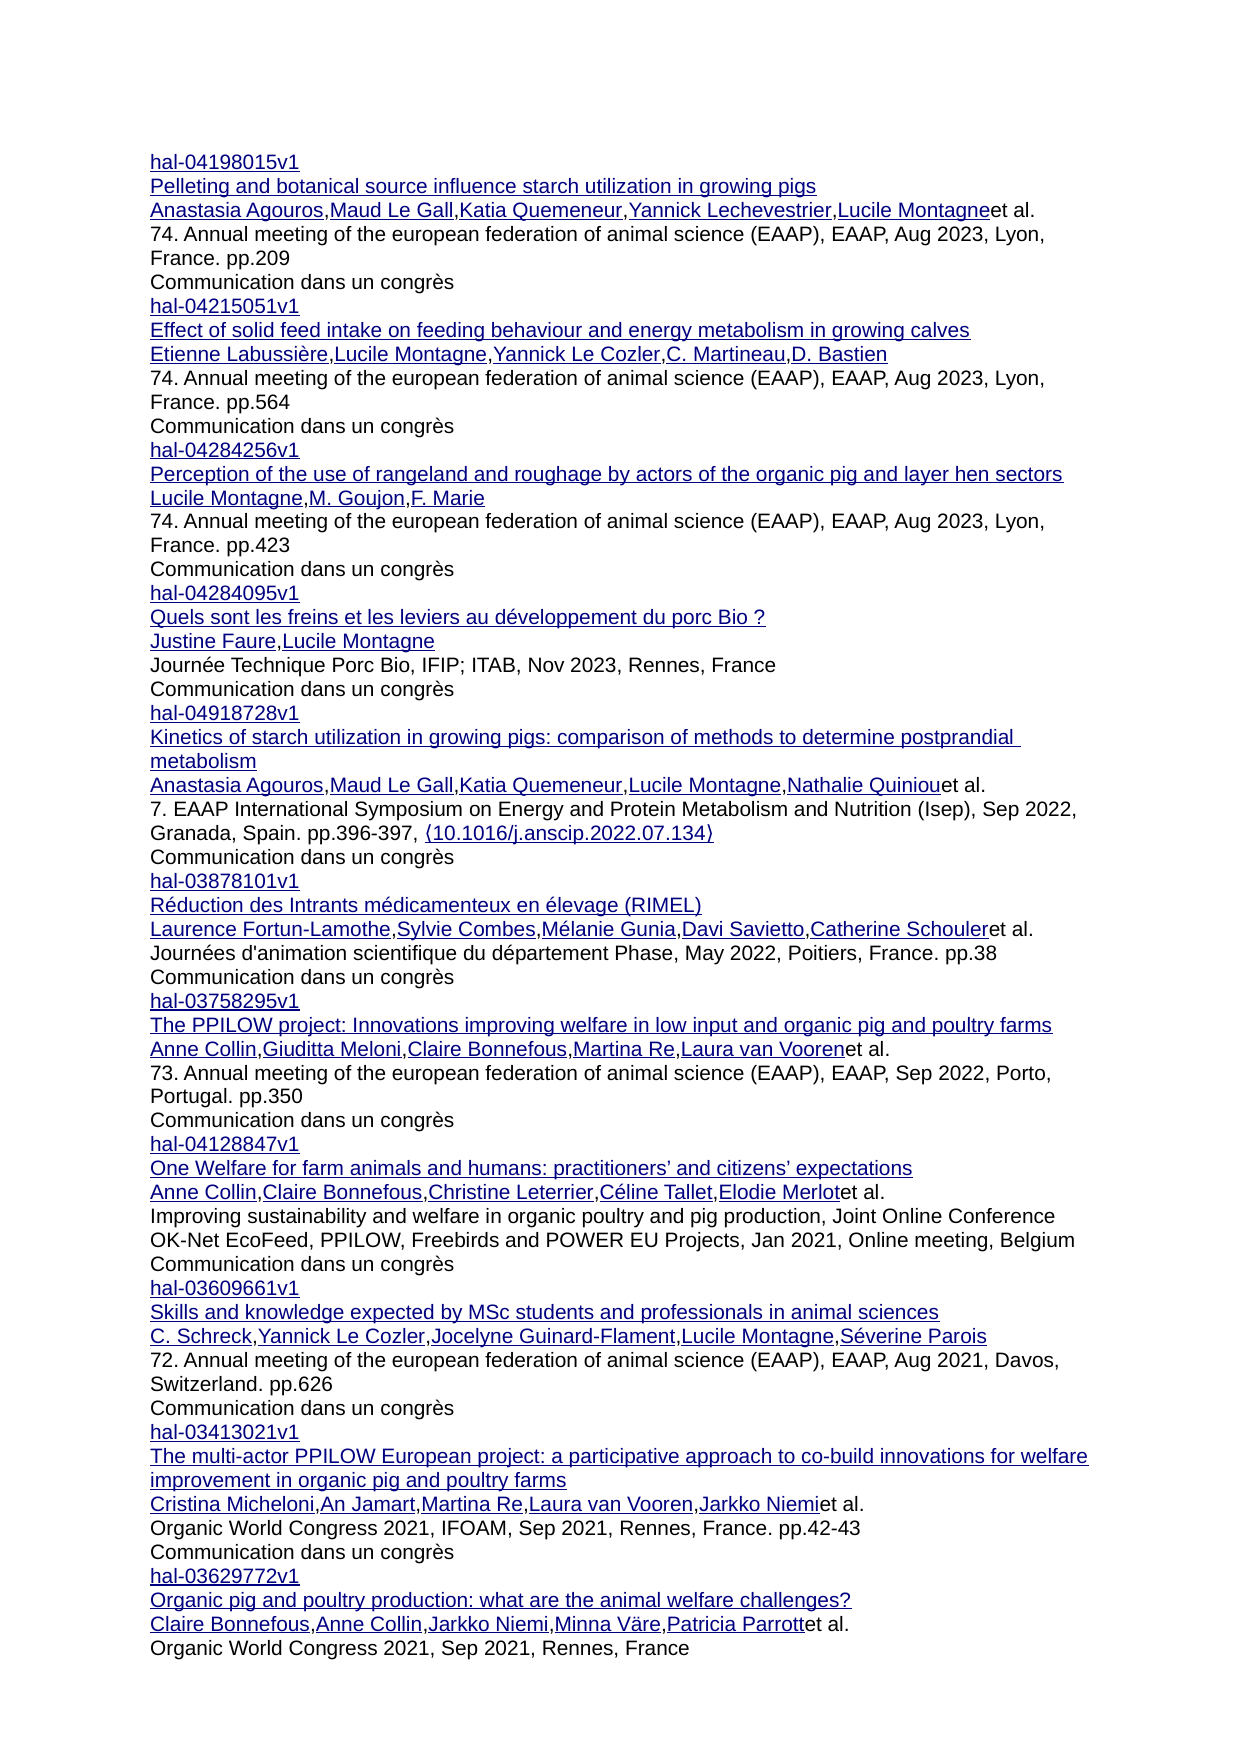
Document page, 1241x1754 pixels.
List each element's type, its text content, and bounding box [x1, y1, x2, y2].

table_cell Skills and knowledge expected by MSc students and professionals in animal sciences C. Schreck,Yannick Le Cozler,Jocelyne Guinard-Flament,Lucile Montagne,Séverine Parois 72. Annual meeting of the european federation of animal science (EAAP), EAAP, Aug 2021, Davos, Switzerland. pp.626 Communication dans un congrès hal-03413021v1 [150, 1300, 1090, 1444]
table_cell Organic pig and poultry production: what are the animal welfare challenges? Claire Bonnefous,Anne Collin,Jarkko Niemi,Minna Väre,Patricia Parrottet al. Organic World Congress 2021, Sep 2021, Rennes, France [150, 1588, 1090, 1659]
table_cell hal-04198015v1 [150, 150, 1090, 174]
table_cell Pelleting and botanical source influence starch utilization in growing pigs Anastasia Agouros,Maud Le Gall,Katia Quemeneur,Yannick Lechevestrier,Lucile Montagneet al. 74. Annual meeting of the european federation of animal science (EAAP), EAAP, Aug 2023, Lyon, France. pp.209 Communication dans un congrès hal-04215051v1 [150, 174, 1090, 318]
table_cell Quels sont les freins et les leviers au développement du porc Bio ? Justine Faure,Lucile Montagne Journée Technique Porc Bio, IFIP; ITAB, Nov 2023, Rennes, France Communication dans un congrès hal-04918728v1 [150, 605, 1090, 725]
table_cell Effect of solid feed intake on feeding behaviour and energy metabolism in growing calves Etienne Labussière,Lucile Montagne,Yannick Le Cozler,C. Martineau,D. Bastien 74. Annual meeting of the european federation of animal science (EAAP), EAAP, Aug 2023, Lyon, France. pp.564 Communication dans un congrès hal-04284256v1 [150, 318, 1090, 461]
table_cell Perception of the use of rangeland and roughage by actors of the organic pig and layer hen sectors Lucile Montagne,M. Goujon,F. Marie 74. Annual meeting of the european federation of animal science (EAAP), EAAP, Aug 2023, Lyon, France. pp.423 Communication dans un congrès hal-04284095v1 [150, 461, 1090, 605]
table_cell The multi-actor PPILOW European project: a participative approach to co-build innovations for welfare improvement in organic pig and poultry farms Cristina Micheloni,An Jamart,Martina Re,Laura van Vooren,Jarkko Niemiet al. Organic World Congress 2021, IFOAM, Sep 2021, Rennes, France. pp.42-43 Communication dans un congrès hal-03629772v1 [150, 1444, 1090, 1587]
table_cell Réduction des Intrants médicamenteux en élevage (RIMEL) Laurence Fortun-Lamothe,Sylvie Combes,Mélanie Gunia,Davi Savietto,Catherine Schouleret al. Journées d'animation scientifique du département Phase, May 2022, Poitiers, France. pp.38 Communication dans un congrès hal-03758295v1 [150, 893, 1090, 1012]
table_cell The PPILOW project: Innovations improving welfare in low input and organic pig and poultry farms Anne Collin,Giuditta Meloni,Claire Bonnefous,Martina Re,Laura van Voorenet al. 73. Annual meeting of the european federation of animal science (EAAP), EAAP, Sep 2022, Porto, Portugal. pp.350 Communication dans un congrès hal-04128847v1 [150, 1013, 1090, 1156]
table_cell Kinetics of starch utilization in growing pigs: comparison of methods to determine postprandial metabolism Anastasia Agouros,Maud Le Gall,Katia Quemeneur,Lucile Montagne,Nathalie Quiniouet al. 7. EAAP International Symposium on Energy and Protein Metabolism and Nutrition (Isep), Sep 2022, Granada, Spain. pp.396-397, ⟨10.1016/j.anscip.2022.07.134⟩ Communication dans un congrès hal-03878101v1 [150, 725, 1090, 893]
table_cell One Welfare for farm animals and humans: practitioners’ and citizens’ expectations Anne Collin,Claire Bonnefous,Christine Leterrier,Céline Tallet,Elodie Merlotet al. Improving sustainability and welfare in organic poultry and pig production, Joint Online Conference OK-Net EcoFeed, PPILOW, Freebirds and POWER EU Projects, Jan 2021, Online meeting, Belgium Communication dans un congrès hal-03609661v1 [150, 1156, 1090, 1300]
